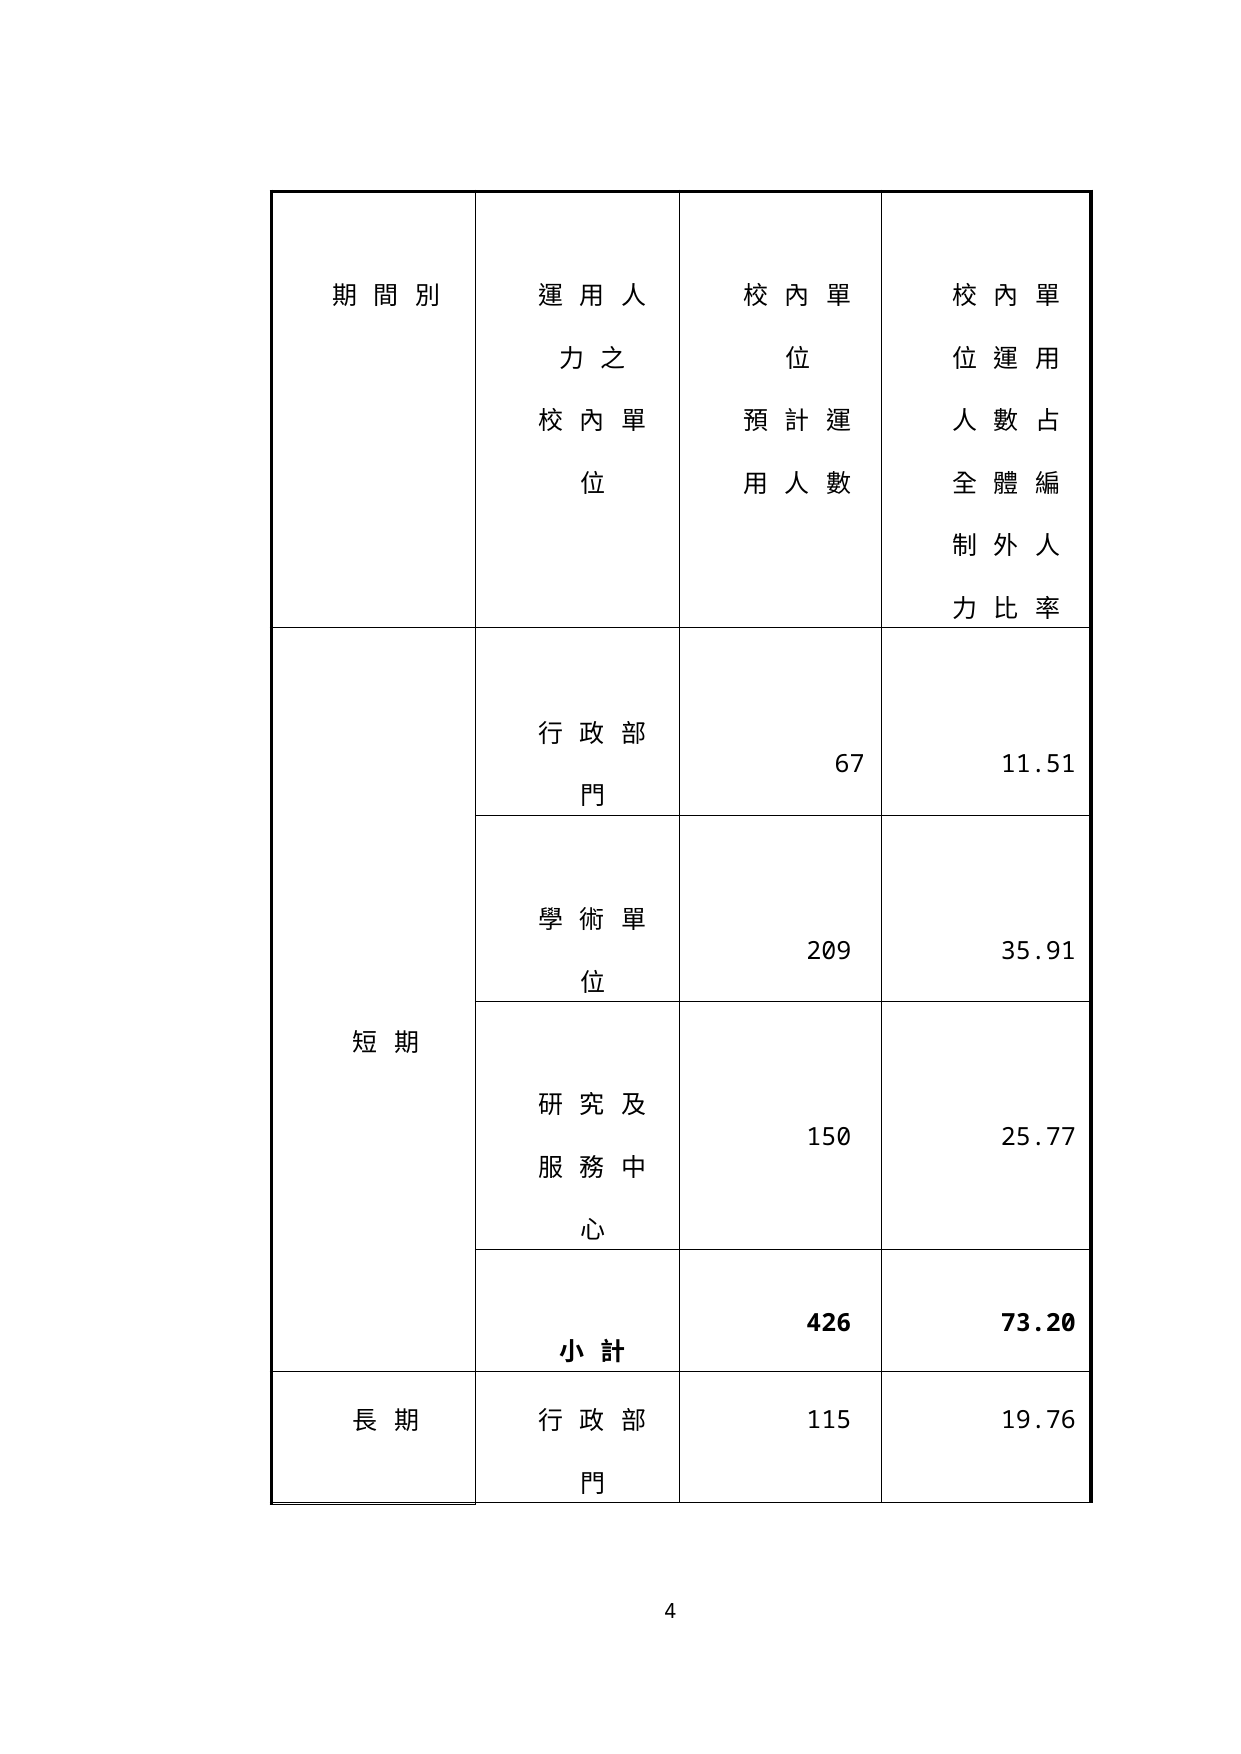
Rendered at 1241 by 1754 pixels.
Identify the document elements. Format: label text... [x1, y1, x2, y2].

table_cell 115 [680, 1372, 881, 1502]
table_cell 短期 [273, 628, 475, 1371]
table_header 期間別 [273, 193, 475, 627]
table_cell 73.20 [882, 1250, 1089, 1371]
table_cell 學術單位 [476, 816, 679, 1001]
table_cell 小計 [476, 1250, 679, 1371]
table_header 校內單位 預計運用人數 [680, 193, 881, 627]
table_cell 行政部門 [476, 1372, 679, 1502]
table_header 運用人力之 校內單位 [476, 193, 679, 627]
table_header 校內單位運用人數占全體編制外人力比率 [882, 193, 1089, 627]
table_cell 11.51 [882, 628, 1089, 814]
table_cell 行政部門 [476, 628, 679, 814]
table_cell 研究及服務中心 [476, 1002, 679, 1249]
table_cell 長期 [273, 1372, 475, 1502]
table_cell 150 [680, 1002, 881, 1249]
table_cell 426 [680, 1250, 881, 1371]
table_cell 25.77 [882, 1002, 1089, 1249]
table_cell 35.91 [882, 816, 1089, 1001]
table_cell 67 [680, 628, 881, 814]
table_cell 19.76 [882, 1372, 1089, 1502]
table_cell 209 [680, 816, 881, 1001]
